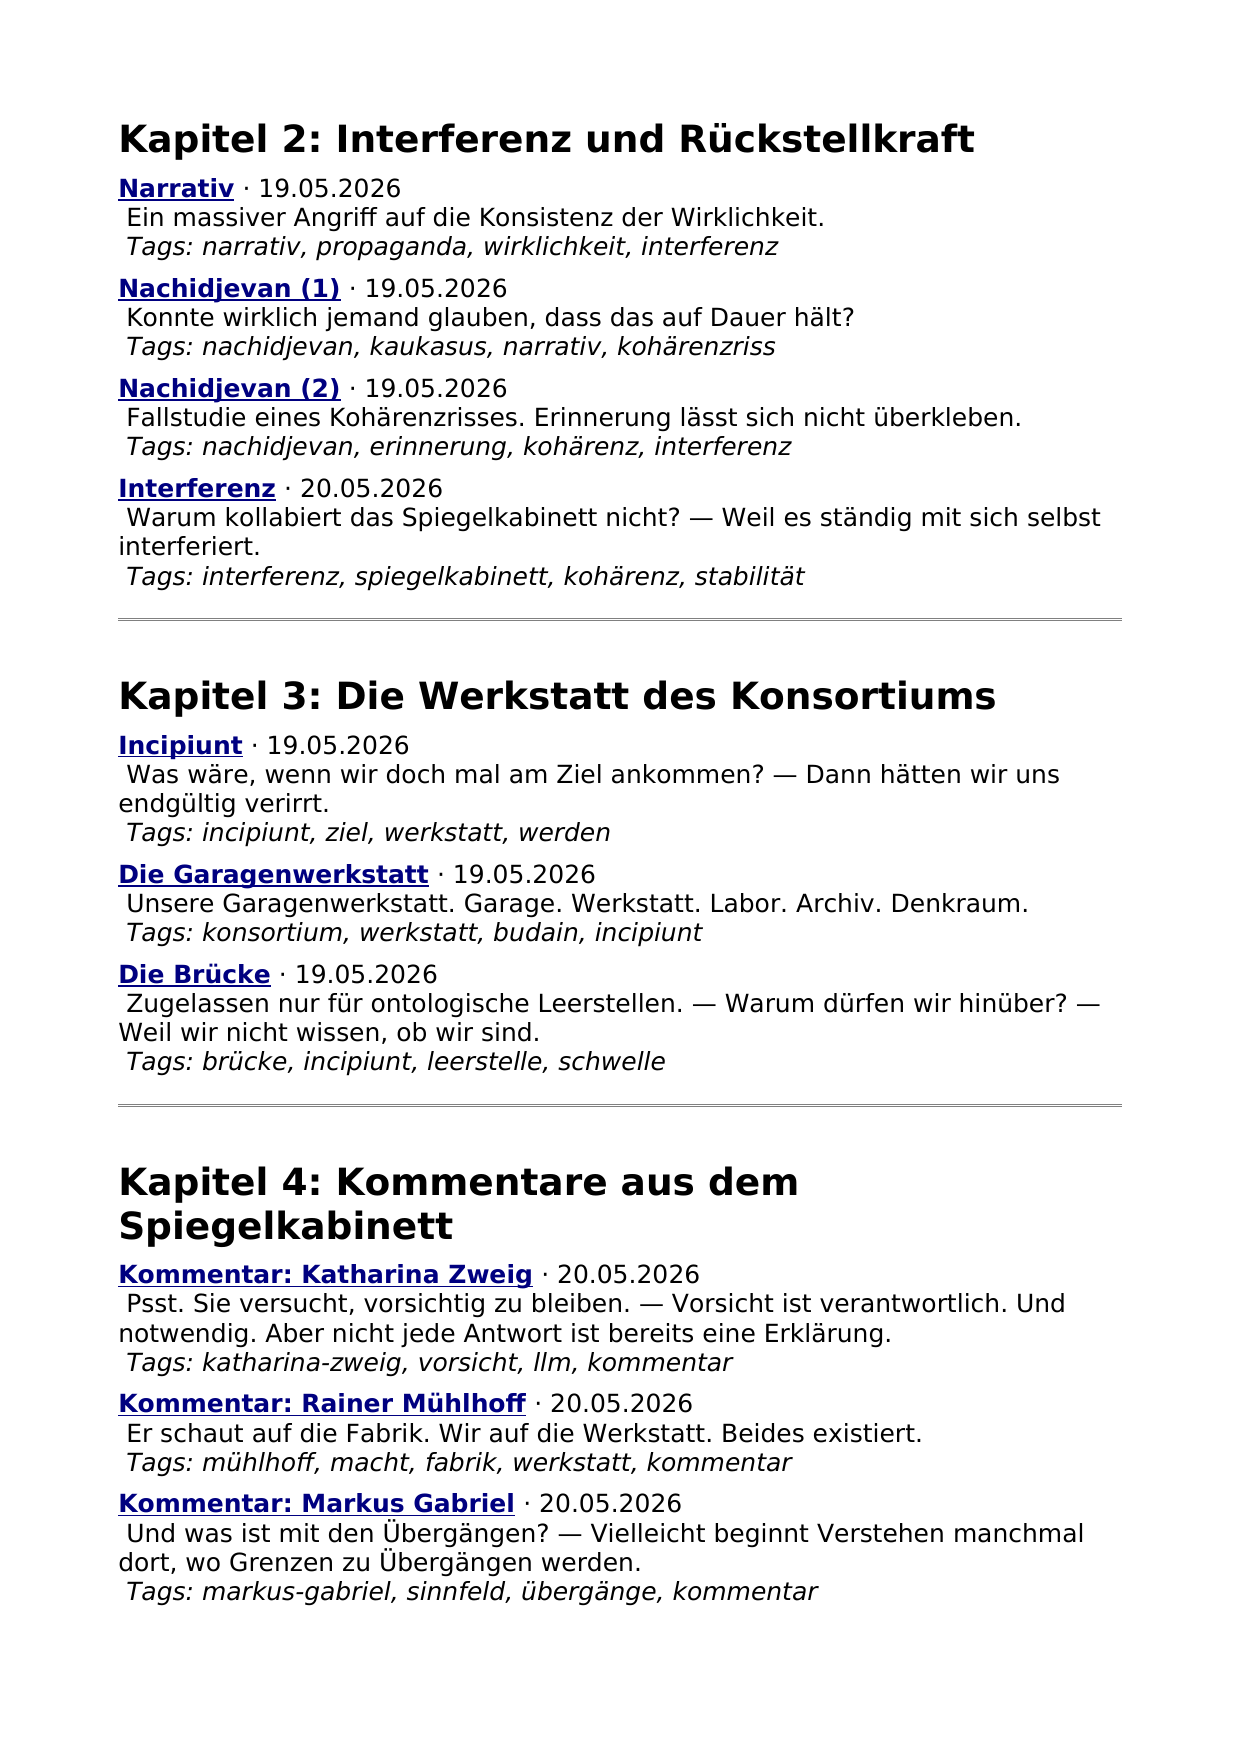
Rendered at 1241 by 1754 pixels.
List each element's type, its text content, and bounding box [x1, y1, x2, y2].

subtitle Kapitel 3: Die Werkstatt des Konsortiums [118, 675, 1122, 718]
subtitle Kapitel 2: Interferenz und Rückstellkraft [118, 118, 1122, 162]
text Kommentar: Katharina Zweig · 20.05.2026 Psst. Sie versucht, vorsichtig zu bleiben. — Vorsicht ist verantwortlich. Und notwendig. Aber nicht jede Antwort ist bereits eine Erklärung. Tags: katharina-zweig, vorsicht, llm, kommentar [118, 1260, 1122, 1377]
text Kommentar: Rainer Mühlhoff · 20.05.2026 Er schaut auf die Fabrik. Wir auf die Werkstatt. Beides existiert. Tags: mühlhoff, macht, fabrik, werkstatt, kommentar [118, 1389, 1122, 1477]
text Narrativ · 19.05.2026 Ein massiver Angriff auf die Konsistenz der Wirklichkeit. Tags: narrativ, propaganda, wirklichkeit, interferenz [118, 174, 1122, 262]
text Kommentar: Markus Gabriel · 20.05.2026 Und was ist mit den Übergängen? — Vielleicht beginnt Verstehen manchmal dort, wo Grenzen zu Übergängen werden. Tags: markus-gabriel, sinnfeld, übergänge, kommentar [118, 1489, 1122, 1606]
text Die Brücke · 19.05.2026 Zugelassen nur für ontologische Leerstellen. — Warum dürfen wir hinüber? — Weil wir nicht wissen, ob wir sind. Tags: brücke, incipiunt, leerstelle, schwelle [118, 960, 1122, 1077]
text Incipiunt · 19.05.2026 Was wäre, wenn wir doch mal am Ziel ankommen? — Dann hätten wir uns endgültig verirrt. Tags: incipiunt, ziel, werkstatt, werden [118, 731, 1122, 848]
text Nachidjevan (2) · 19.05.2026 Fallstudie eines Kohärenzrisses. Erinnerung lässt sich nicht überkleben. Tags: nachidjevan, erinnerung, kohärenz, interferenz [118, 374, 1122, 462]
text Nachidjevan (1) · 19.05.2026 Konnte wirklich jemand glauben, dass das auf Dauer hält? Tags: nachidjevan, kaukasus, narrativ, kohärenzriss [118, 274, 1122, 362]
text Interferenz · 20.05.2026 Warum kollabiert das Spiegelkabinett nicht? — Weil es ständig mit sich selbst interferiert. Tags: interferenz, spiegelkabinett, kohärenz, stabilität [118, 474, 1122, 591]
subtitle Kapitel 4: Kommentare aus dem Spiegelkabinett [118, 1161, 1122, 1248]
text Die Garagenwerkstatt · 19.05.2026 Unsere Garagenwerkstatt. Garage. Werkstatt. Labor. Archiv. Denkraum. Tags: konsortium, werkstatt, budain, incipiunt [118, 860, 1122, 948]
